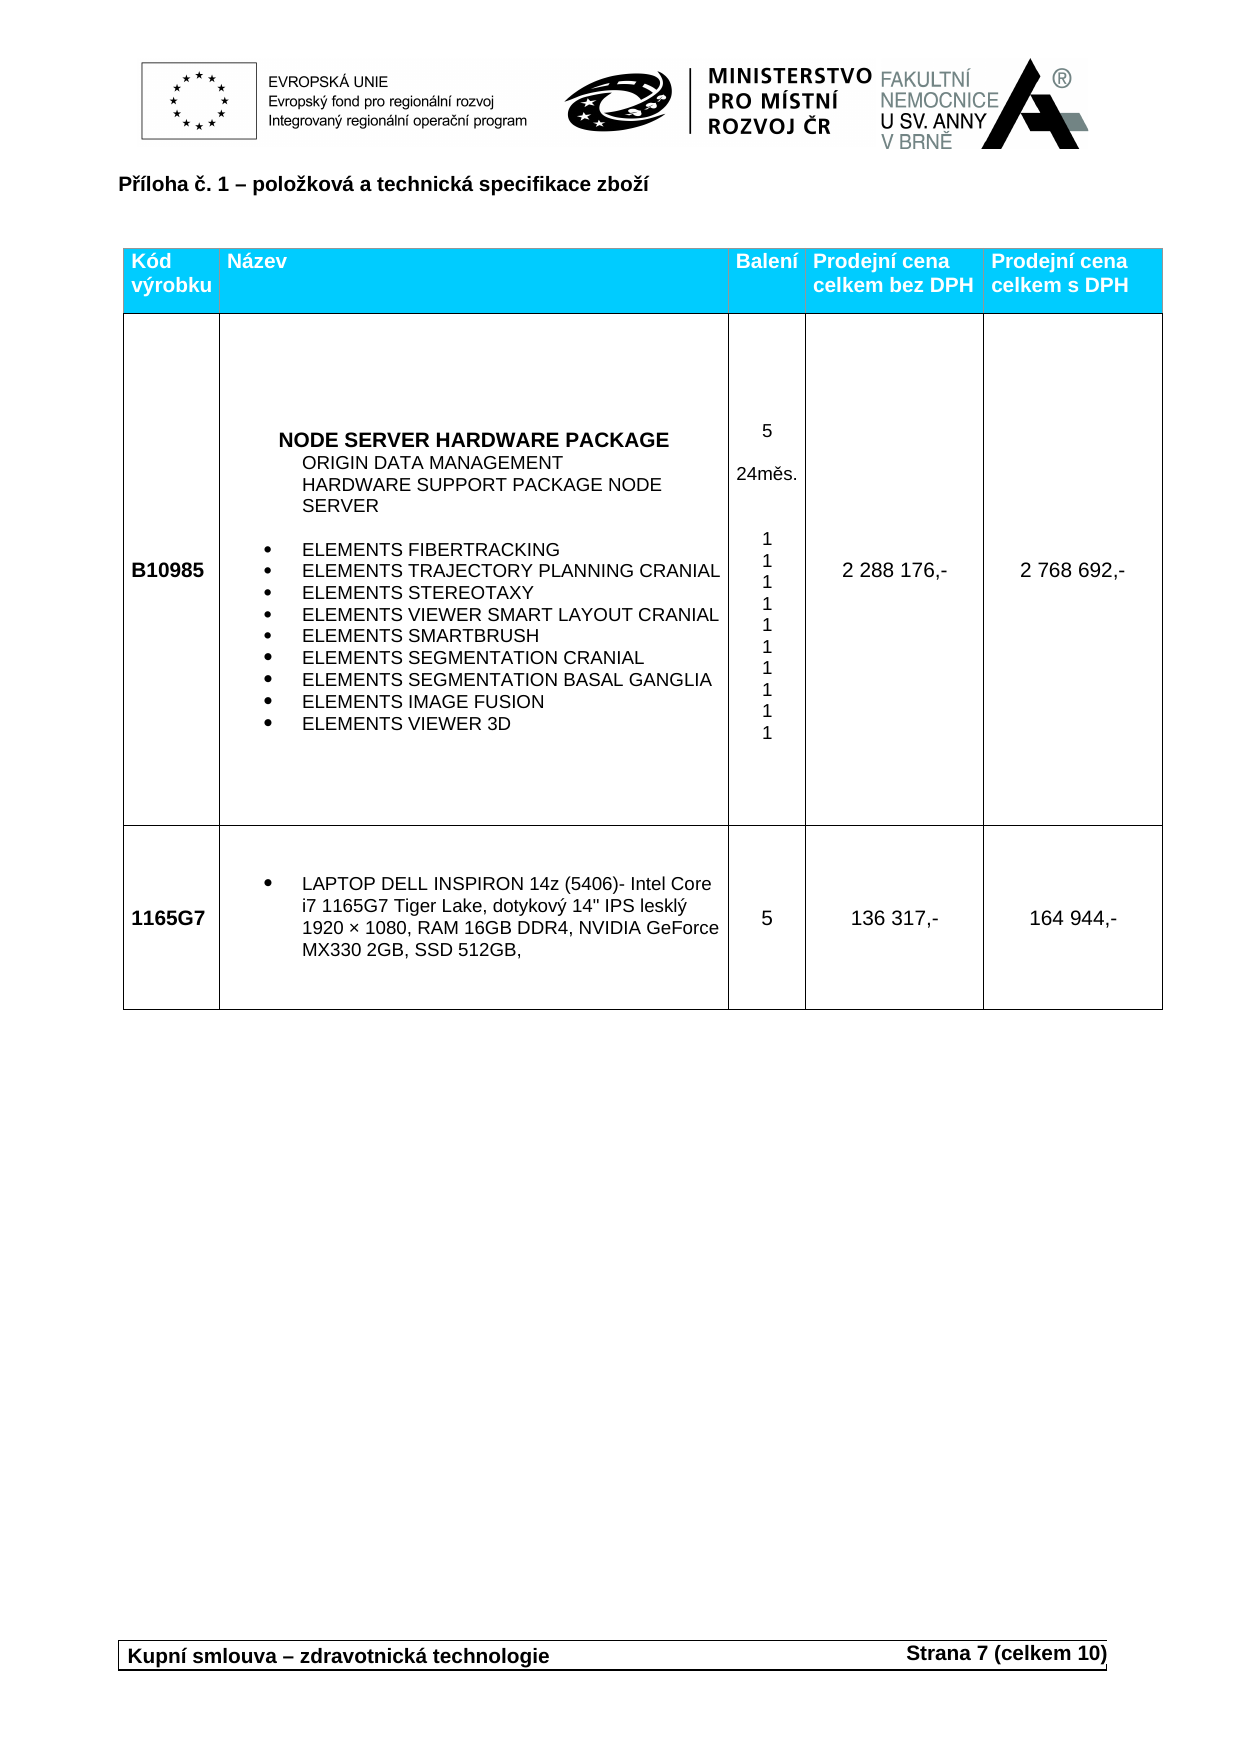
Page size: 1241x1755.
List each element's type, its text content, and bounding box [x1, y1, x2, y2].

table_header [984, 220, 1163, 248]
table_cell LAPTOP DELL INSPIRON 14z (5406)- Intel Core i7 1165G7 Tiger Lake, dotykový 14" IPS lesklý 1920 × 1080, RAM 16GB DDR4, NVIDIA GeForce MX330 2GB, SSD 512GB, [220, 826, 728, 1009]
table_cell 136 317,- [806, 826, 983, 1009]
table_cell Prodejní cena celkem s DPH [984, 249, 1162, 313]
table_header [124, 220, 728, 248]
table_cell NODE SERVER HARDWARE PACKAGE ORIGIN DATA MANAGEMENT HARDWARE SUPPORT PACKAGE NODE SERVER ELEMENTS FIBERTRACKING ELEMENTS TRAJECTORY PLANNING CRANIAL ELEMENTS STEREOTAXY ELEMENTS VIEWER SMART LAYOUT CRANIAL ELEMENTS SMARTBRUSH ELEMENTS SEGMENTATION CRANIAL ELEMENTS SEGMENTATION BASAL GANGLIA ELEMENTS IMAGE FUSION ELEMENTS VIEWER 3D [220, 314, 728, 825]
table_cell 2 768 692,- [984, 314, 1162, 825]
table_cell Název [220, 249, 728, 313]
table_cell 2 288 176,- [806, 314, 983, 825]
table_header [728, 220, 806, 248]
table_cell 5 [729, 826, 805, 1009]
table_cell 164 944,- [984, 826, 1162, 1009]
table_cell 1165G7 [124, 826, 219, 1009]
table_cell B10985 [124, 314, 219, 825]
table_header [806, 220, 984, 248]
table_cell 5 24měs. 1 1 1 1 1 1 1 1 1 1 [729, 314, 805, 825]
table_cell Kód výrobku [124, 249, 219, 313]
table_cell Balení [729, 249, 805, 313]
table_cell Prodejní cena celkem bez DPH [806, 249, 983, 313]
text Příloha č. 1 – položková a technická specifikace zboží [118, 172, 1107, 196]
